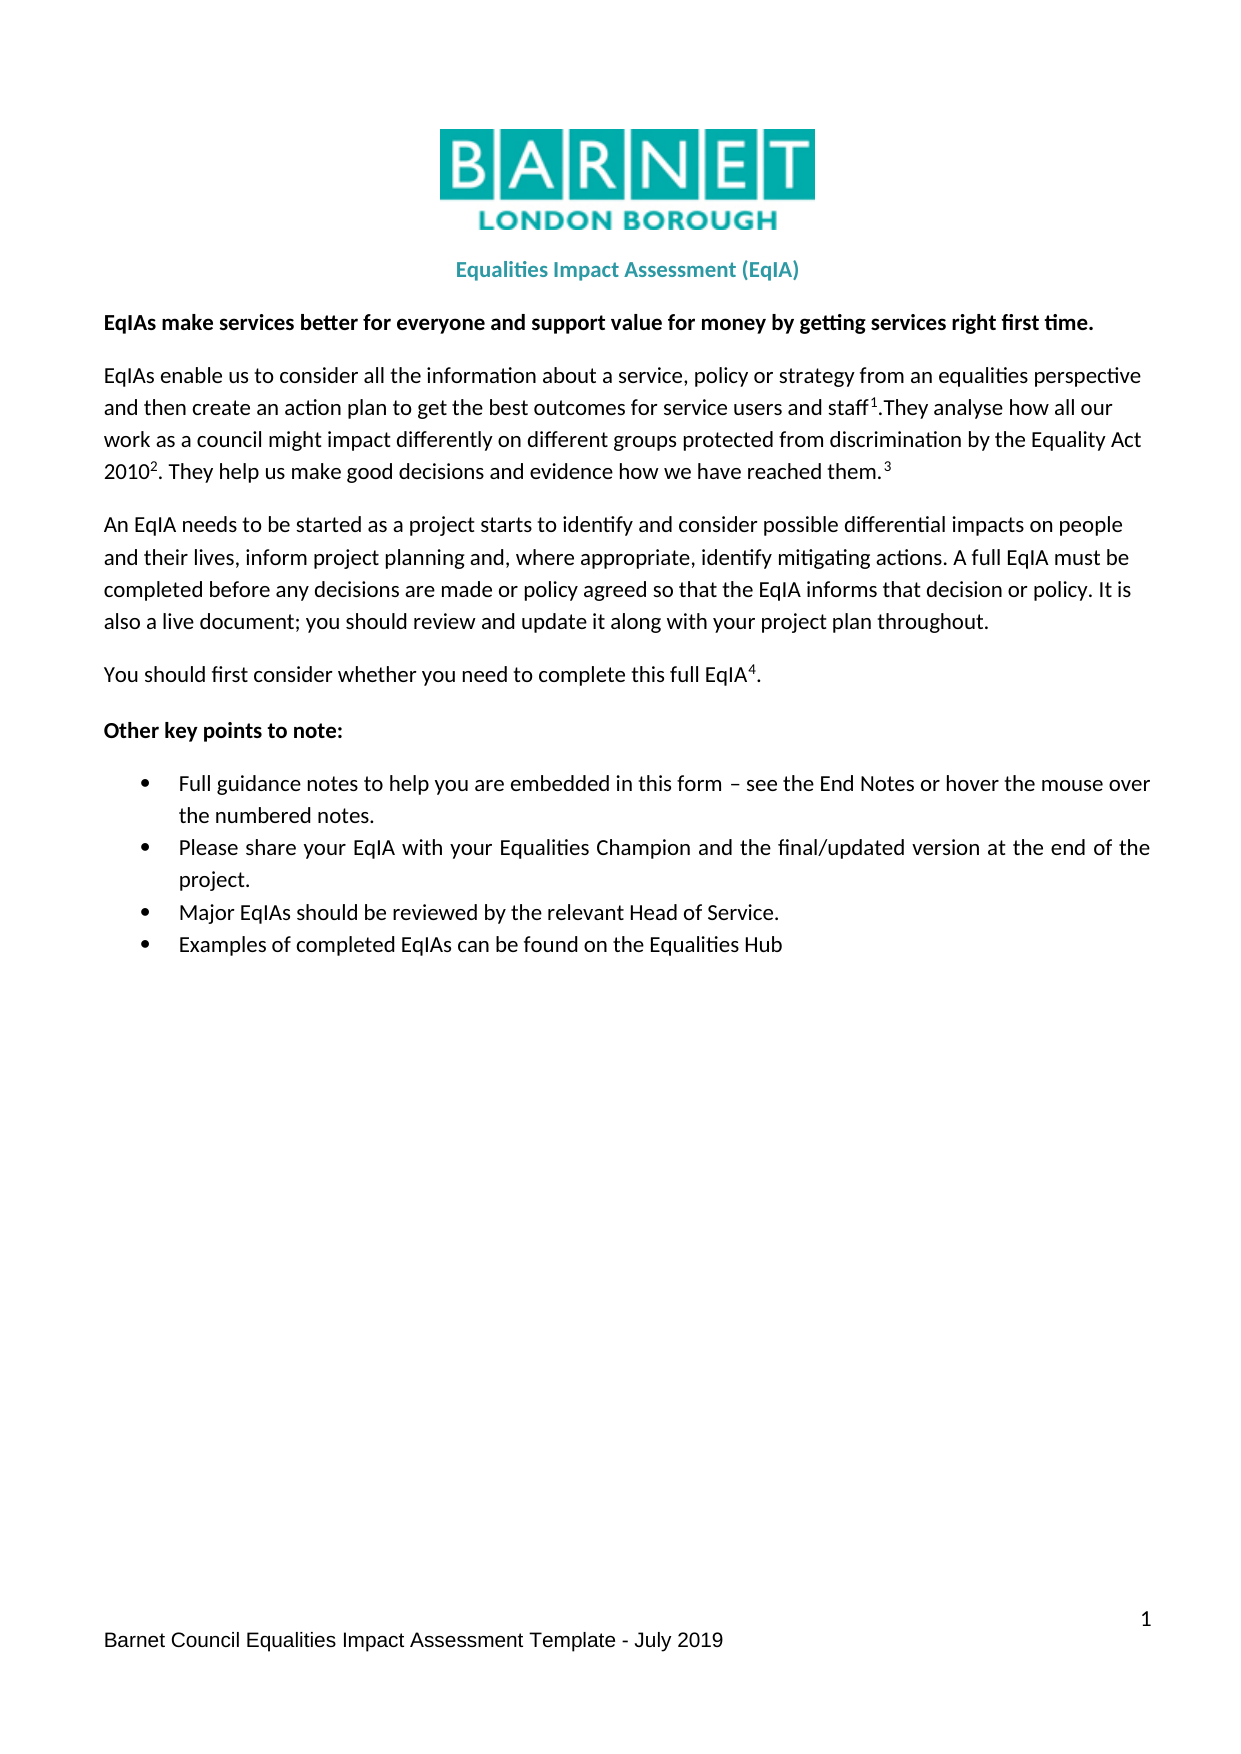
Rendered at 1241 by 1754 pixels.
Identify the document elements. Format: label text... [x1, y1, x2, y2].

text EqIAs enable us to consider all the information about a service, policy or strategy from an equalities perspective and then create an action plan to get the best outcomes for service users and staff.They analyse how all our work as a council might impact differently on different groups protected from discrimination by the Equality Act 2010. They help us make good decisions and evidence how we have reached them. [103, 361, 1152, 485]
text An EqIA needs to be started as a project starts to identify and consider possible differential impacts on people and their lives, inform project planning and, where appropriate, identify mitigating actions. A full EqIA must be completed before any decisions are made or policy agreed so that the EqIA informs that decision or policy. It is also a live document; you should review and update it along with your project plan throughout. [103, 510, 1152, 635]
list Examples of completed EqIAs can be found on the Equalities Hub [141, 930, 1152, 958]
text Equalities Impact Assessment (EqIA) [103, 255, 1152, 283]
list Major EqIAs should be reviewed by the relevant Head of Service. [141, 898, 1152, 926]
list Please share your EqIA with your Equalities Champion and the final/updated version at the end of the project. [141, 833, 1152, 894]
list Full guidance notes to help you are embedded in this form – see the End Notes or hover the mouse over the numbered notes. [141, 769, 1152, 829]
text Other key points to note: [103, 716, 1152, 744]
text EqIAs make services better for everyone and support value for money by getting services right first time. [103, 308, 1152, 336]
text You should first consider whether you need to complete this full EqIA. [103, 660, 1152, 688]
